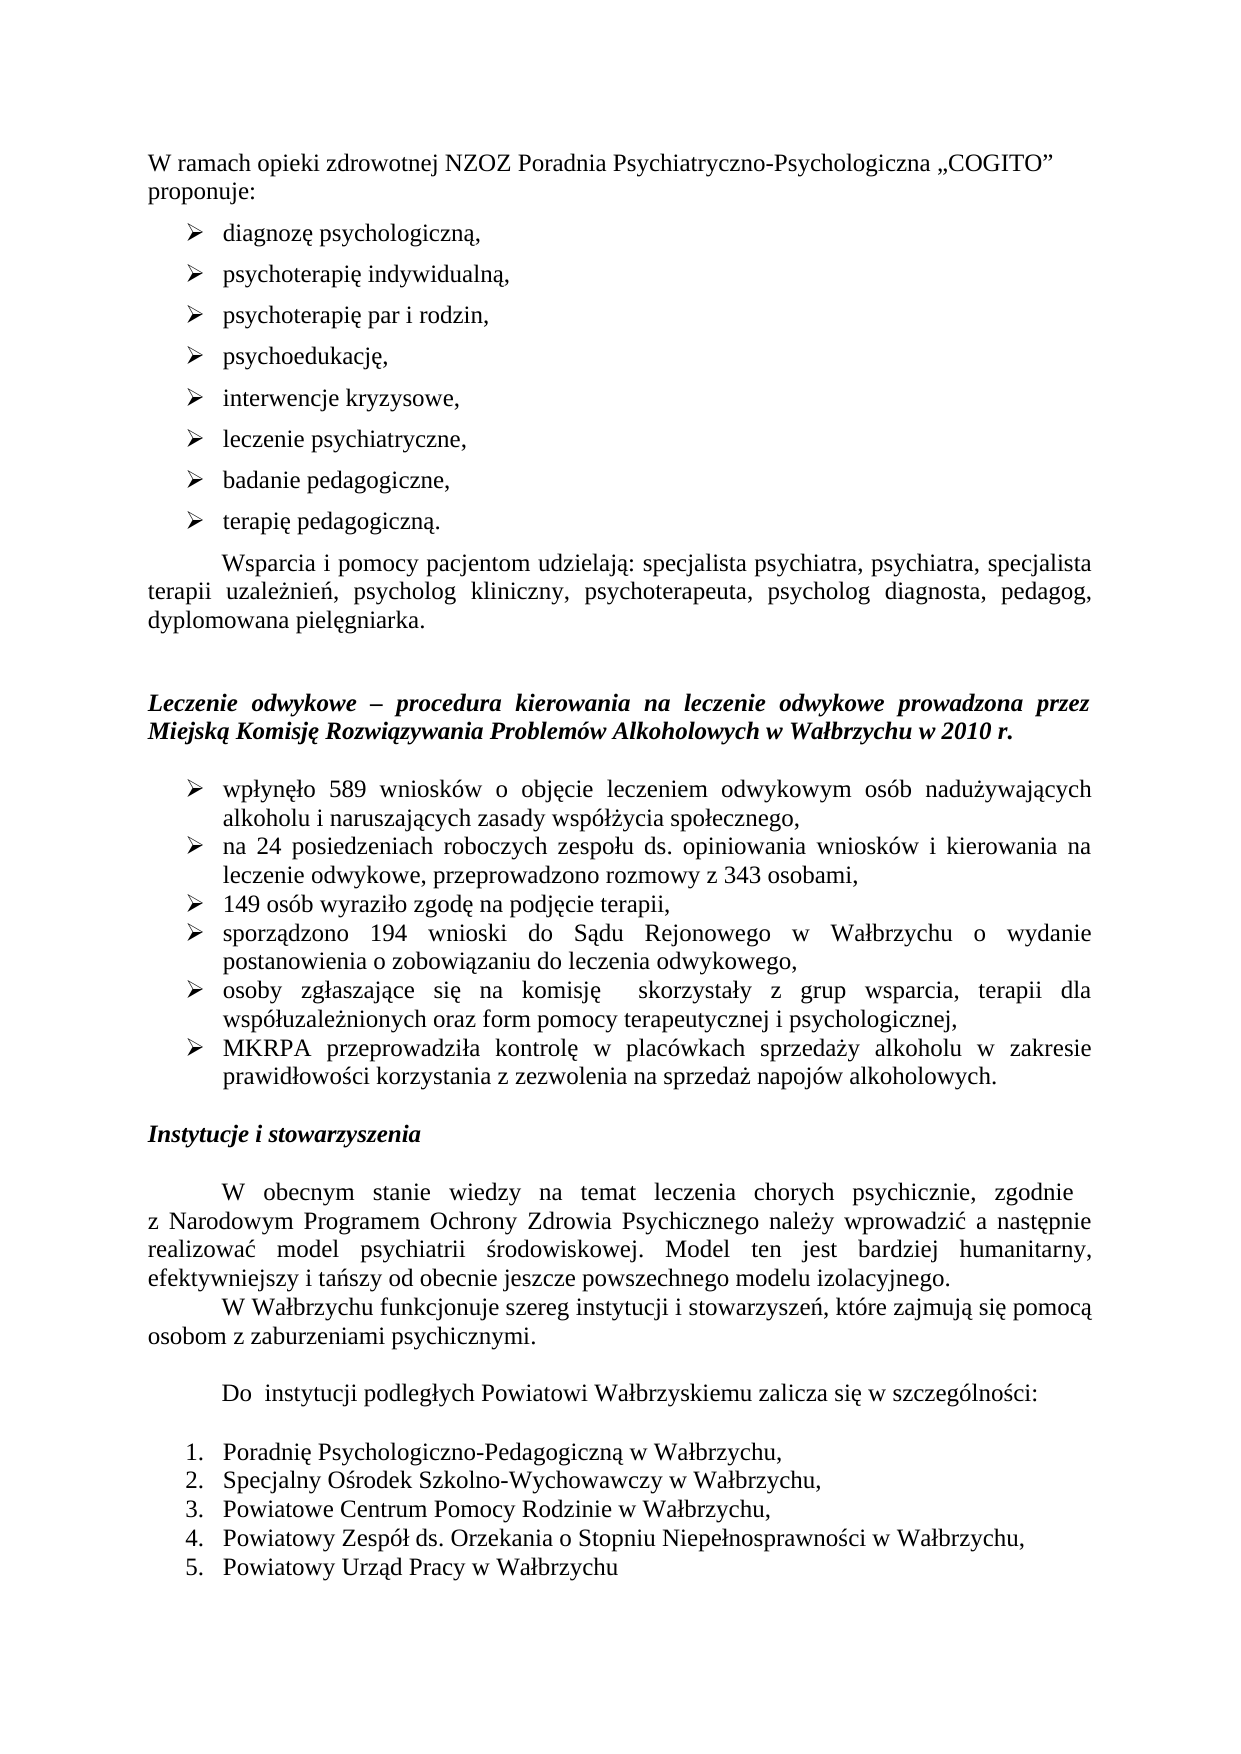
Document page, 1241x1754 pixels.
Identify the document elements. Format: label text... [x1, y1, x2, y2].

list leczenie psychiatryczne, [185, 424, 1093, 453]
list Powiatowy Zespół ds. Orzekania o Stopniu Niepełnosprawności w Wałbrzychu, [185, 1523, 1093, 1552]
list osoby zgłaszające się na komisję skorzystały z grup wsparcia, terapii dla współuzależnionych oraz form pomocy terapeutycznej i psychologicznej, [185, 975, 1093, 1033]
list Poradnię Psychologiczno-Pedagogiczną w Wałbrzychu, [185, 1437, 1093, 1465]
list Powiatowy Urząd Pracy w Wałbrzychu [185, 1552, 1093, 1580]
list terapię pedagogiczną. [185, 506, 1093, 535]
text Instytucje i stowarzyszenia [148, 1119, 1093, 1148]
list na 24 posiedzeniach roboczych zespołu ds. opiniowania wniosków i kierowania na leczenie odwykowe, przeprowadzono rozmowy z 343 osobami, [185, 831, 1093, 889]
list psychoterapię par i rodzin, [185, 300, 1093, 329]
text W Wałbrzychu funkcjonuje szereg instytucji i stowarzyszeń, które zajmują się pomocą osobom z zaburzeniami psychicznymi. [148, 1292, 1093, 1349]
list Specjalny Ośrodek Szkolno-Wychowawczy w Wałbrzychu, [185, 1465, 1093, 1494]
text W obecnym stanie wiedzy na temat leczenia chorych psychicznie, zgodnie z Narodowym Programem Ochrony Zdrowia Psychicznego należy wprowadzić a następnie realizować model psychiatrii środowiskowej. Model ten jest bardziej humanitarny, efektywniejszy i tańszy od obecnie jeszcze powszechnego modelu izolacyjnego. [148, 1177, 1093, 1292]
list Powiatowe Centrum Pomocy Rodzinie w Wałbrzychu, [185, 1494, 1093, 1523]
list psychoedukację, [185, 341, 1093, 370]
list MKRPA przeprowadziła kontrolę w placówkach sprzedaży alkoholu w zakresie prawidłowości korzystania z zezwolenia na sprzedaż napojów alkoholowych. [185, 1033, 1093, 1090]
list sporządzono 194 wnioski do Sądu Rejonowego w Wałbrzychu o wydanie postanowienia o zobowiązaniu do leczenia odwykowego, [185, 918, 1093, 975]
list diagnozę psychologiczną, [185, 218, 1093, 246]
list interwencje kryzysowe, [185, 383, 1093, 411]
text W ramach opieki zdrowotnej NZOZ Poradnia Psychiatryczno-Psychologiczna „COGITO” proponuje: [148, 148, 1093, 205]
list badanie pedagogiczne, [185, 465, 1093, 494]
text Leczenie odwykowe – procedura kierowania na leczenie odwykowe prowadzona przez Miejską Komisję Rozwiązywania Problemów Alkoholowych w Wałbrzychu w 2010 r. [148, 688, 1093, 745]
text Wsparcia i pomocy pacjentom udzielają: specjalista psychiatra, psychiatra, specjalista terapii uzależnień, psycholog kliniczny, psychoterapeuta, psycholog diagnosta, pedagog, dyplomowana pielęgniarka. [148, 548, 1093, 634]
list 149 osób wyraziło zgodę na podjęcie terapii, [185, 889, 1093, 918]
list psychoterapię indywidualną, [185, 259, 1093, 288]
text Do instytucji podległych Powiatowi Wałbrzyskiemu zalicza się w szczególności: [148, 1378, 1093, 1407]
list wpłynęło 589 wniosków o objęcie leczeniem odwykowym osób nadużywających alkoholu i naruszających zasady współżycia społecznego, [185, 774, 1093, 831]
